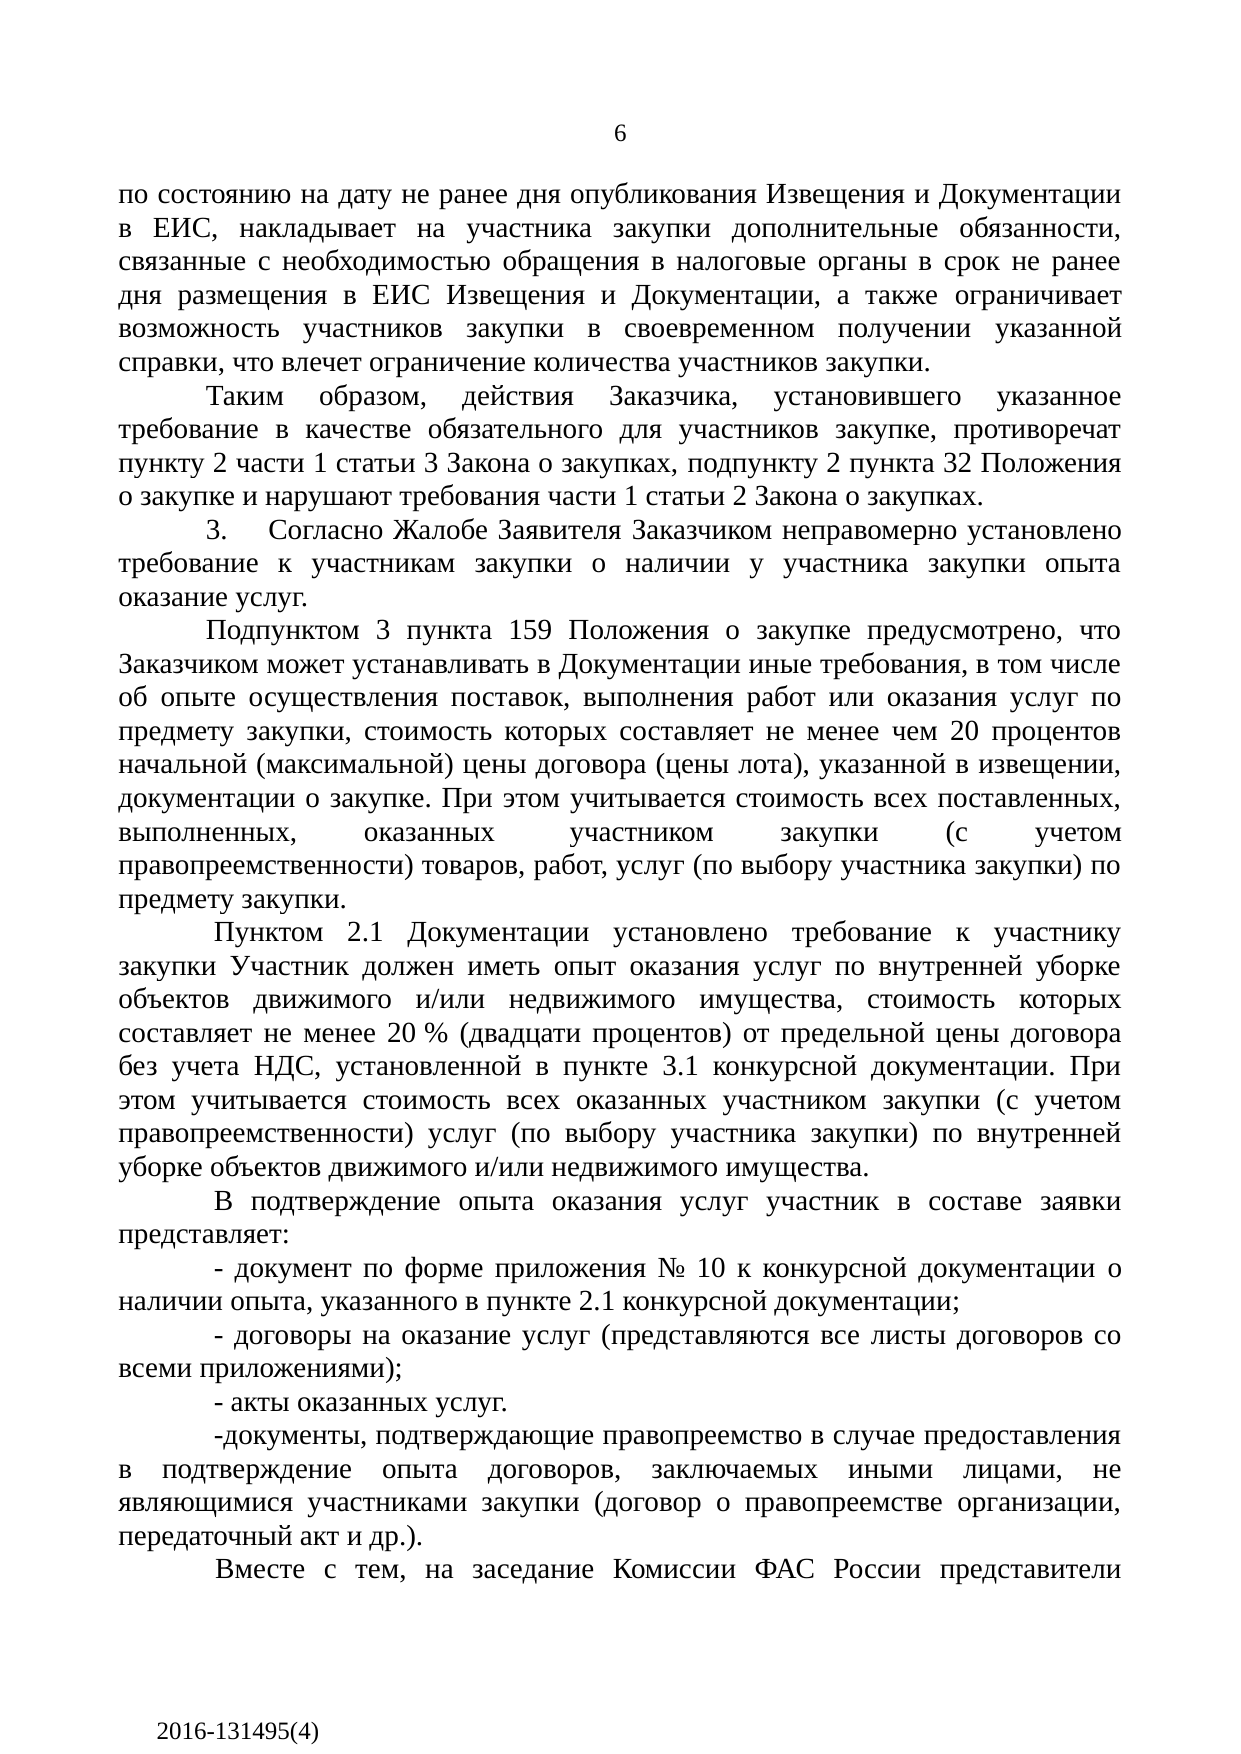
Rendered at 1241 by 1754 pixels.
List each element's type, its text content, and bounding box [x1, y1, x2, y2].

text по состоянию на дату не ранее дня опубликования Извещения и Документации в ЕИС, накладывает на участника закупки дополнительные обязанности, связанные с необходимостью обращения в налоговые органы в срок не ранее дня размещения в ЕИС Извещения и Документации, а также ограничивает возможность участников закупки в своевременном получении указанной справки, что влечет ограничение количества участников закупки. [118, 176, 1122, 378]
list Согласно Жалобе Заявителя Заказчиком неправомерно установлено требование к участникам закупки о наличии у участника закупки опыта оказание услуг. [118, 512, 1122, 612]
text -документы, подтверждающие правопреемство в случае предоставления в подтверждение опыта договоров, заключаемых иными лицами, не являющимися участниками закупки (договор о правопреемстве организации, передаточный акт и др.). [118, 1417, 1122, 1552]
text Подпунктом 3 пункта 159 Положения о закупке предусмотрено, что Заказчиком может устанавливать в Документации иные требования, в том числе об опыте осуществления поставок, выполнения работ или оказания услуг по предмету закупки, стоимость которых составляет не менее чем 20 процентов начальной (максимальной) цены договора (цены лота), указанной в извещении, документации о закупке. При этом учитывается стоимость всех поставленных, выполненных, оказанных участником закупки (с учетом правопреемственности) товаров, работ, услуг (по выбору участника закупки) по предмету закупки. [118, 612, 1122, 914]
text - документ по форме приложения № 10 к конкурсной документации о наличии опыта, указанного в пункте 2.1 конкурсной документации; [118, 1250, 1122, 1317]
text Пунктом 2.1 Документации установлено требование к участнику закупки Участник должен иметь опыт оказания услуг по внутренней уборке объектов движимого и/или недвижимого имущества, стоимость которых составляет не менее 20 % (двадцати процентов) от предельной цены договора без учета НДС, установленной в пункте 3.1 конкурсной документации. При этом учитывается стоимость всех оказанных участником закупки (с учетом правопреемственности) услуг (по выбору участника закупки) по внутренней уборке объектов движимого и/или недвижимого имущества. [118, 914, 1122, 1183]
text Таким образом, действия Заказчика, установившего указанное требование в качестве обязательного для участников закупке, противоречат пункту 2 части 1 статьи 3 Закона о закупках, подпункту 2 пункта 32 Положения о закупке и нарушают требования части 1 статьи 2 Закона о закупках. [118, 378, 1122, 512]
text - акты оказанных услуг. [118, 1384, 1122, 1417]
text В подтверждение опыта оказания услуг участник в составе заявки представляет: [118, 1183, 1122, 1250]
text Вместе с тем, на заседание Комиссии ФАС России представители [118, 1552, 1122, 1585]
text - договоры на оказание услуг (представляются все листы договоров со всеми приложениями); [118, 1317, 1122, 1384]
